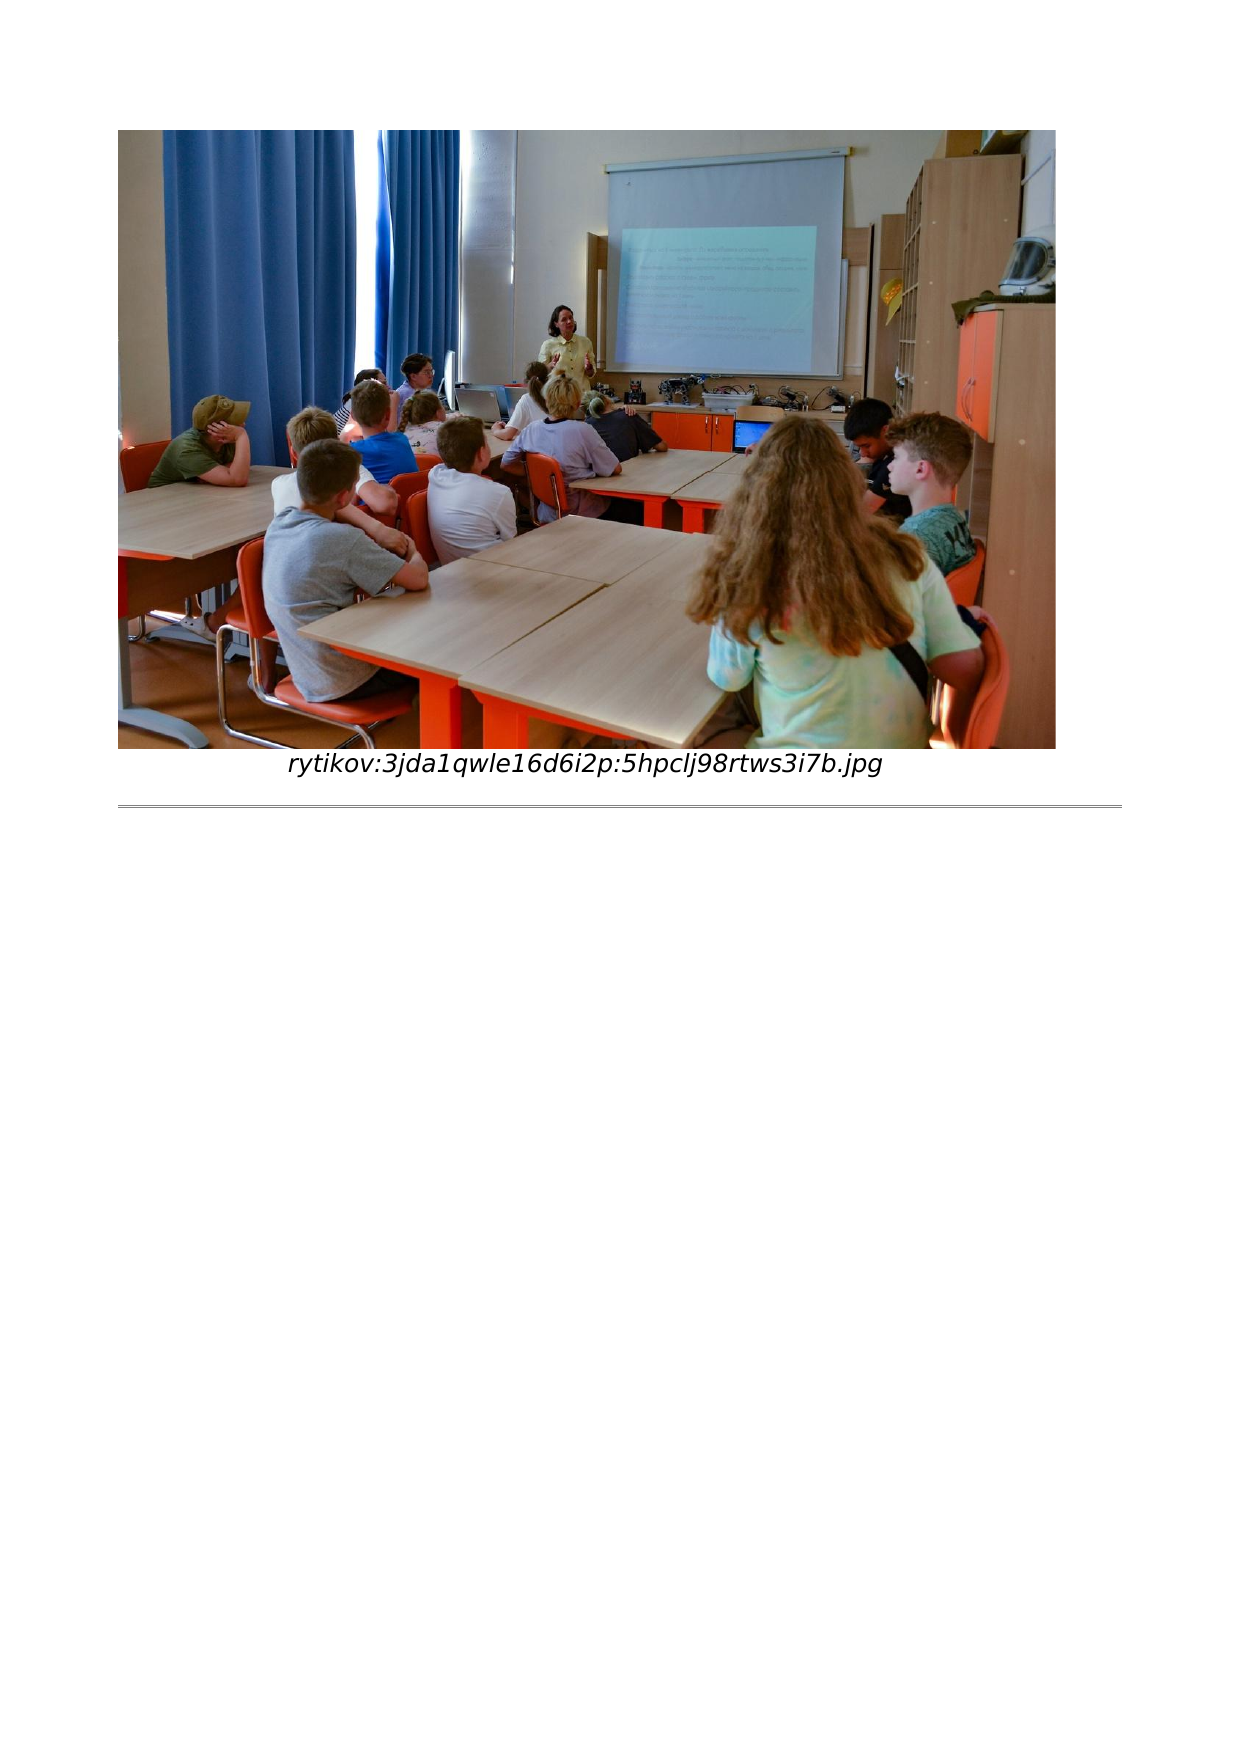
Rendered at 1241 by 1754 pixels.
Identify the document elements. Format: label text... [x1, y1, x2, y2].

text rytikov:3jda1qwle16d6i2p:5hpclj98rtws3i7b.jpg [118, 749, 1056, 778]
picture [118, 130, 1056, 749]
